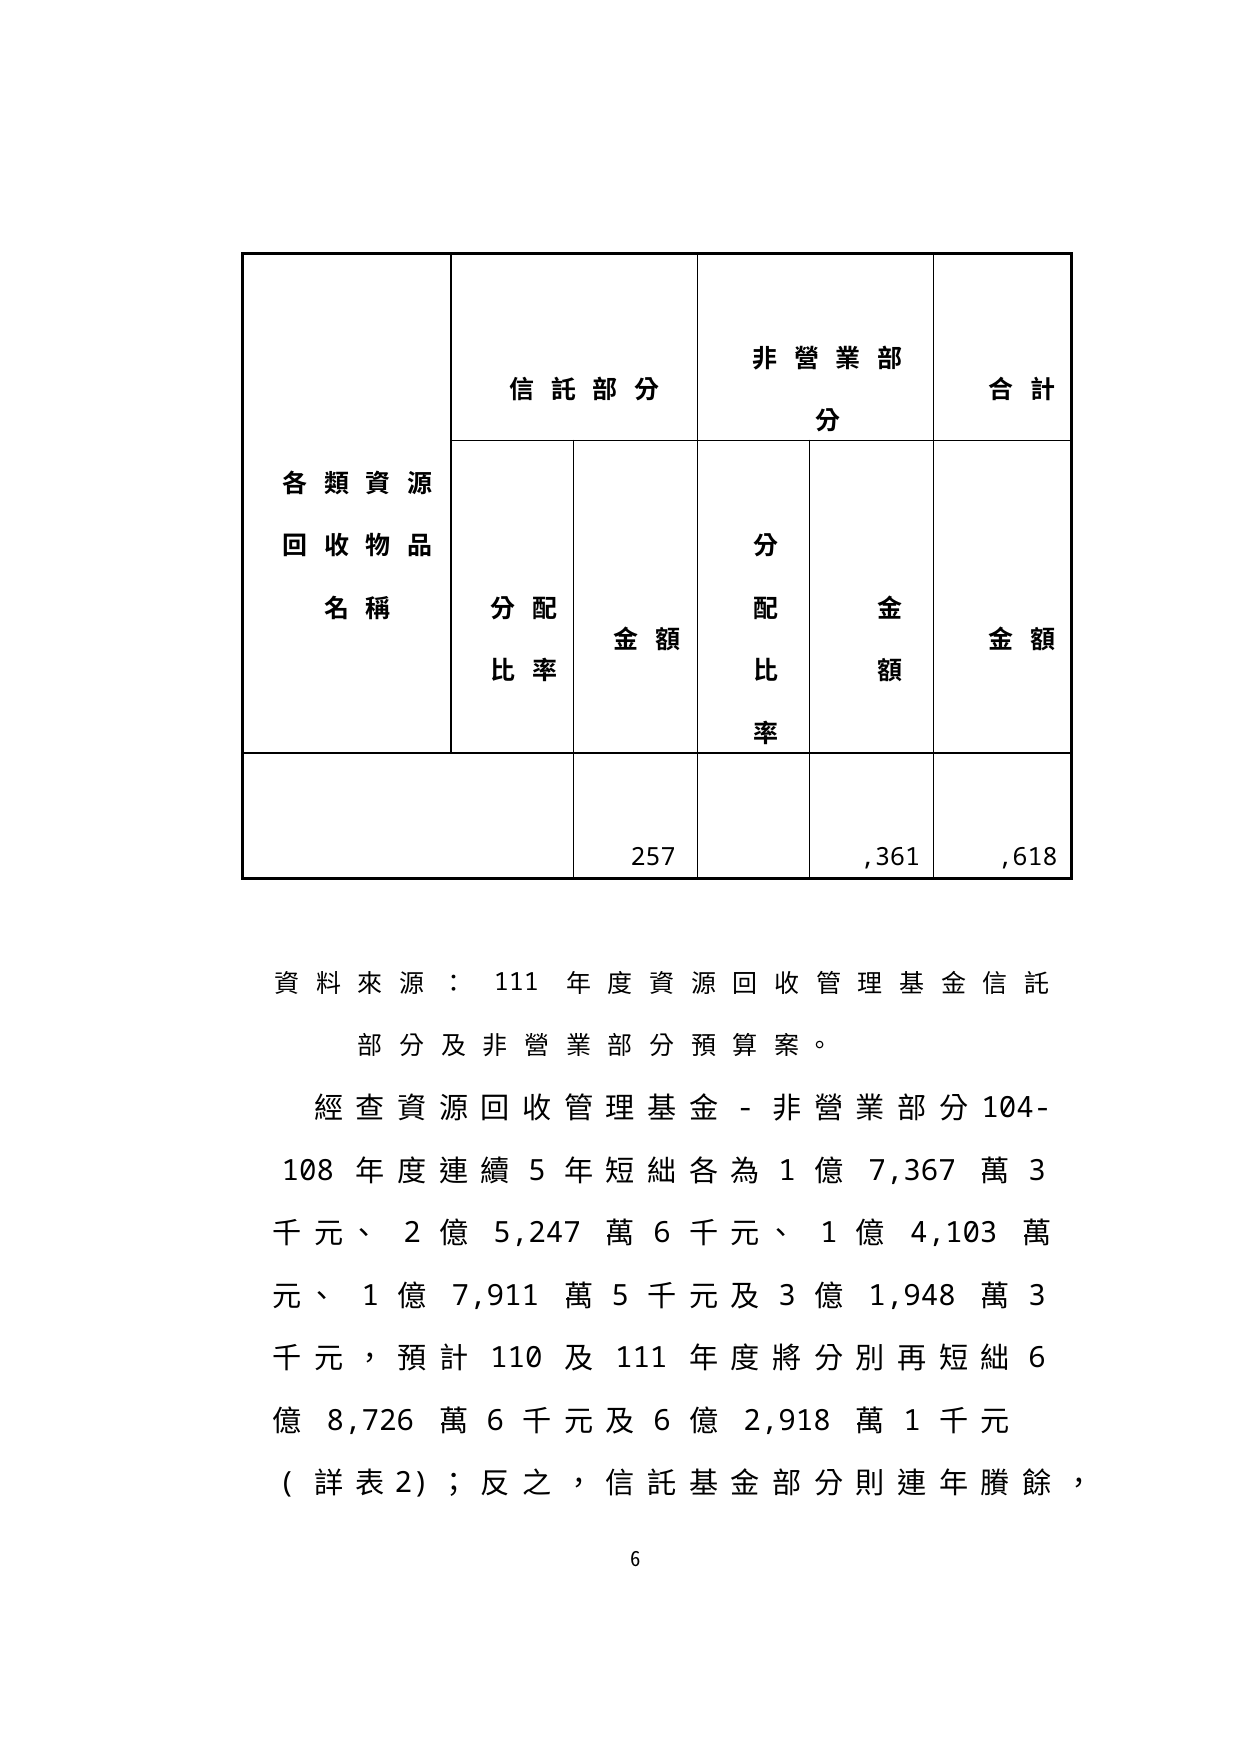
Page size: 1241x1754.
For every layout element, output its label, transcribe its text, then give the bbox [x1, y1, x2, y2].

table_header 合計 [934, 255, 1070, 439]
text 資料來源：111年度資源回收管理基金信託部分及非營業部分預算案。 [238, 939, 1058, 1064]
table_cell 金額 [574, 441, 697, 752]
table_cell 分配比率 [452, 441, 573, 752]
table_header 信託部分 [452, 255, 697, 439]
table_cell [244, 754, 573, 877]
table_header 非營業部分 [698, 255, 933, 439]
table_cell [698, 754, 809, 877]
table_cell 金額 [810, 441, 933, 752]
table_cell 分配比率 [698, 441, 809, 752]
table_cell 金額 [934, 441, 1070, 752]
table_cell 257 [574, 754, 697, 877]
text 經查資源回收管理基金-非營業部分104-108年度連續5年短絀各為1億7,367萬3千元、2億5,247萬6千元、1億4,103萬元、1億7,911萬5千元及3億1,948萬3千元，預計110及111年度將分別再短絀6億8,726萬6千元及6億2,918萬1千元(詳表2)；反之，信託基金部分則連年賸餘，截至109年底止該基金累積賸餘148億1,988萬6千元，111年底預計增至161億2,564萬2千元(詳表3)。是以，責任業者依法繳交之回收清除處理費用，容有衡酌調整收入分配比例之空間。 [242, 1064, 1058, 1502]
table_cell ,618 [934, 754, 1070, 877]
table_cell ,361 [810, 754, 933, 877]
table_header 各類資源回收物品名稱 [244, 255, 450, 752]
